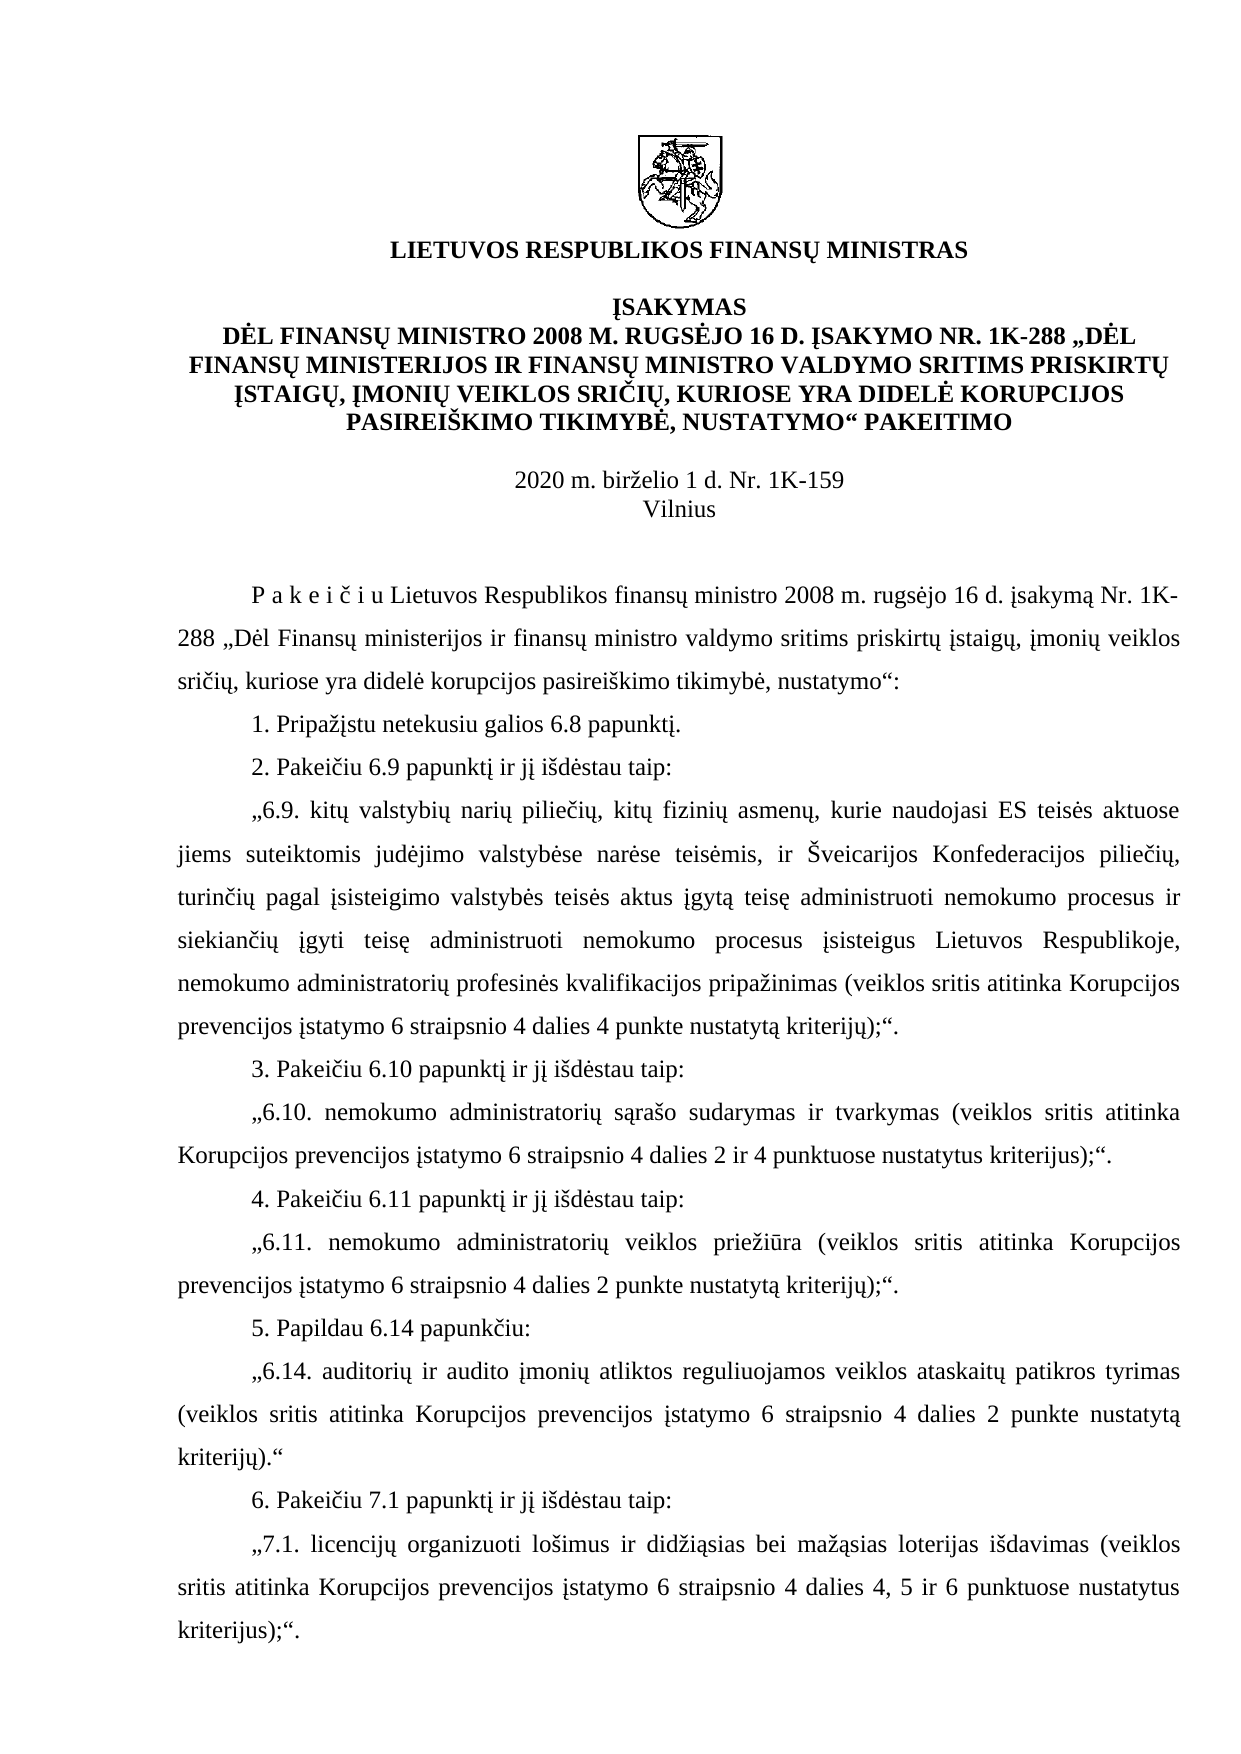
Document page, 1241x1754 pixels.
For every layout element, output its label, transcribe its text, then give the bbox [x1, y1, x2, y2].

text „6.9. kitų valstybių narių piliečių, kitų fizinių asmenų, kurie naudojasi ES teisės aktuose jiems suteiktomis judėjimo valstybėse narėse teisėmis, ir Šveicarijos Konfederacijos piliečių, turinčių pagal įsisteigimo valstybės teisės aktus įgytą teisę administruoti nemokumo procesus ir siekiančių įgyti teisę administruoti nemokumo procesus įsisteigus Lietuvos Respublikoje, nemokumo administratorių profesinės kvalifikacijos pripažinimas (veiklos sritis atitinka Korupcijos prevencijos įstatymo 6 straipsnio 4 dalies 4 punkte nustatytą kriterijų);“. [177, 796, 1181, 1040]
text „6.11. nemokumo administratorių veiklos priežiūra (veiklos sritis atitinka Korupcijos prevencijos įstatymo 6 straipsnio 4 dalies 2 punkte nustatytą kriterijų);“. [177, 1227, 1181, 1299]
text DĖL FINANSŲ MINISTRO 2008 M. RUGSĖJO 16 D. ĮSAKYMO NR. 1K-288 „DĖL FINANSŲ MINISTERIJOS IR FINANSŲ MINISTRO VALDYMO SRITIMS PRISKIRTŲ ĮSTAIGŲ, ĮMONIŲ VEIKLOS SRIČIŲ, KURIOSE YRA DIDELĖ KORUPCIJOS PASIREIŠKIMO TIKIMYBĖ, NUSTATYMO“ PAKEITIMO [177, 321, 1181, 436]
text „6.10. nemokumo administratorių sąrašo sudarymas ir tvarkymas (veiklos sritis atitinka Korupcijos prevencijos įstatymo 6 straipsnio 4 dalies 2 ir 4 punktuose nustatytus kriterijus);“. [177, 1097, 1181, 1169]
text P a k e i č i u Lietuvos Respublikos finansų ministro 2008 m. rugsėjo 16 d. įsakymą Nr. 1K-288 „Dėl Finansų ministerijos ir finansų ministro valdymo sritims priskirtų įstaigų, įmonių veiklos sričių, kuriose yra didelė korupcijos pasireiškimo tikimybė, nustatymo“: [177, 580, 1181, 695]
text ĮSAKYMAS [177, 292, 1181, 321]
text „7.1. licencijų organizuoti lošimus ir didžiąsias bei mažąsias loterijas išdavimas (veiklos sritis atitinka Korupcijos prevencijos įstatymo 6 straipsnio 4 dalies 4, 5 ir 6 punktuose nustatytus kriterijus);“. [177, 1529, 1181, 1644]
text 3. Pakeičiu 6.10 papunktį ir jį išdėstau taip: [177, 1054, 1181, 1083]
text Vilnius [177, 494, 1181, 522]
text 2020 m. birželio 1 d. Nr. 1K-159 [177, 465, 1181, 494]
text 6. Pakeičiu 7.1 papunktį ir jį išdėstau taip: [177, 1486, 1181, 1514]
text 4. Pakeičiu 6.11 papunktį ir jį išdėstau taip: [177, 1184, 1181, 1212]
text 5. Papildau 6.14 papunkčiu: [177, 1313, 1181, 1342]
text 1. Pripažįstu netekusiu galios 6.8 papunktį. [177, 709, 1181, 738]
text „6.14. auditorių ir audito įmonių atliktos reguliuojamos veiklos ataskaitų patikros tyrimas (veiklos sritis atitinka Korupcijos prevencijos įstatymo 6 straipsnio 4 dalies 2 punkte nustatytą kriterijų).“ [177, 1356, 1181, 1471]
text LIETUVOS RESPUBLIKOS FINANSŲ MINISTRAS [177, 235, 1181, 264]
text 2. Pakeičiu 6.9 papunktį ir jį išdėstau taip: [177, 752, 1181, 781]
